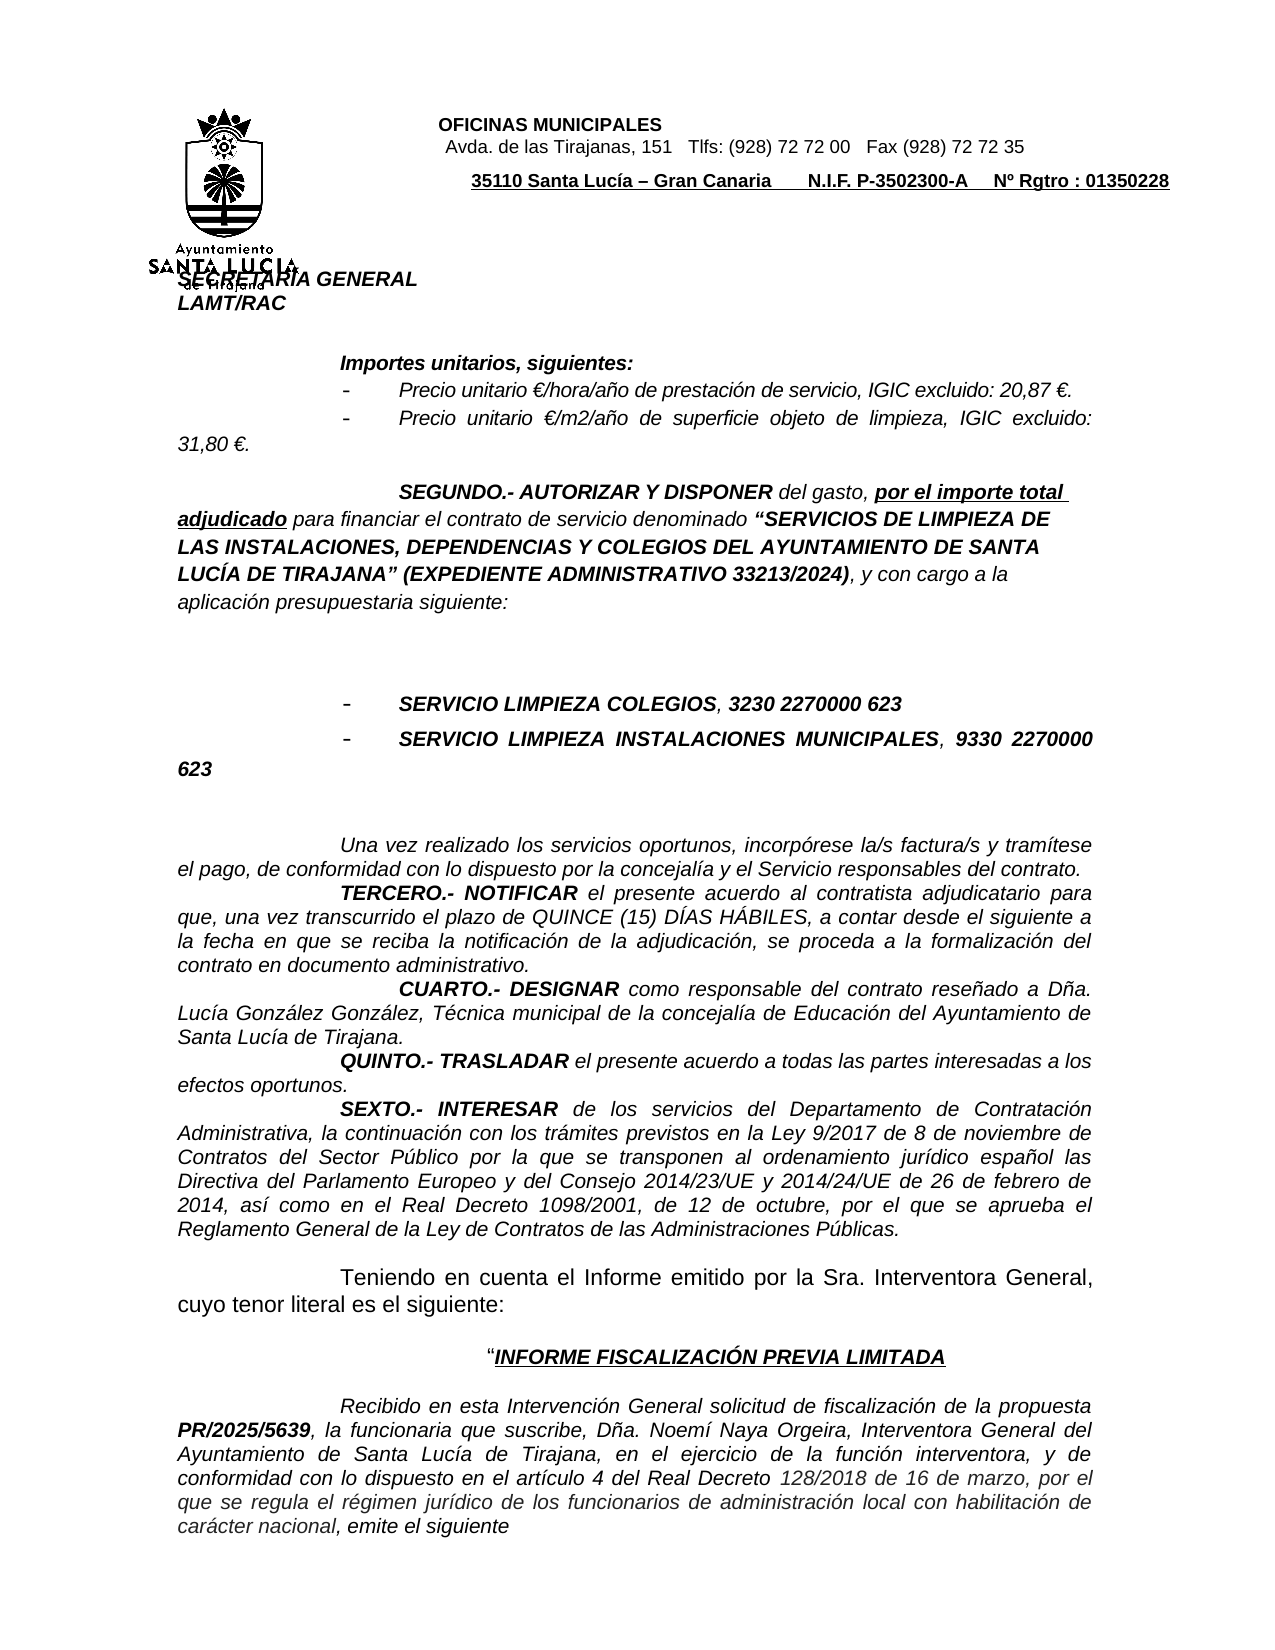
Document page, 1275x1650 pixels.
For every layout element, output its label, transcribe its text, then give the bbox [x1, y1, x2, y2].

text CUARTO.- DESIGNAR como responsable del contrato reseñado a Dña. Lucía González González, Técnica municipal de la concejalía de Educación del Ayuntamiento de Santa Lucía de Tirajana. [177, 977, 1095, 1049]
list Precio unitario €/hora/año de prestación de servicio, IGIC excluido: 20,87 €. [177, 375, 1095, 403]
list Precio unitario €/m2/año de superficie objeto de limpieza, IGIC excluido: 31,80 €. [177, 403, 1095, 456]
text TERCERO.- NOTIFICAR el presente acuerdo al contratista adjudicatario para que, una vez transcurrido el plazo de QUINCE (15) DÍAS HÁBILES, a contar desde el siguiente a la fecha en que se reciba la notificación de la adjudicación, se proceda a la formalización del contrato en documento administrativo. [177, 881, 1095, 977]
text Teniendo en cuenta el Informe emitido por la Sra. Interventora General, cuyo tenor literal es el siguiente: [177, 1264, 1095, 1317]
list SERVICIO LIMPIEZA COLEGIOS, 3230 2270000 623 [177, 686, 1095, 718]
text SEXTO.- INTERESAR de los servicios del Departamento de Contratación Administrativa, la continuación con los trámites previstos en la Ley 9/2017 de 8 de noviembre de Contratos del Sector Público por la que se transponen al ordenamiento jurídico español las Directiva del Parlamento Europeo y del Consejo 2014/23/UE y 2014/24/UE de 26 de febrero de 2014, así como en el Real Decreto 1098/2001, de 12 de octubre, por el que se aprueba el Reglamento General de la Ley de Contratos de las Administraciones Públicas. [177, 1097, 1095, 1240]
text QUINTO.- TRASLADAR el presente acuerdo a todas las partes interesadas a los efectos oportunos. [177, 1049, 1095, 1097]
text Recibido en esta Intervención General solicitud de fiscalización de la propuesta PR/2025/5639, la funcionaria que suscribe, Dña. Noemí Naya Orgeira, Interventora General del Ayuntamiento de Santa Lucía de Tirajana, en el ejercicio de la función interventora, y de conformidad con lo dispuesto en el artículo 4 del Real Decreto 128/2018 de 16 de marzo, por el que se regula el régimen jurídico de los funcionarios de administración local con habilitación de carácter nacional, emite el siguiente [177, 1394, 1095, 1537]
text “INFORME FISCALIZACIÓN PREVIA LIMITADA [177, 1343, 1095, 1370]
text Una vez realizado los servicios oportunos, incorpórese la/s factura/s y tramítese el pago, de conformidad con lo dispuesto por la concejalía y el Servicio responsables del contrato. [177, 833, 1095, 881]
list SERVICIO LIMPIEZA INSTALACIONES MUNICIPALES, 9330 2270000 623 [177, 722, 1095, 781]
text Importes unitarios, siguientes: [177, 351, 1095, 375]
list SEGUNDO.- AUTORIZAR Y DISPONER del gasto, por el importe total adjudicado para financiar el contrato de servicio denominado “SERVICIOS DE LIMPIEZA DE LAS INSTALACIONES, DEPENDENCIAS Y COLEGIOS DEL AYUNTAMIENTO DE SANTA LUCÍA DE TIRAJANA” (EXPEDIENTE ADMINISTRATIVO 33213/2024), y con cargo a la aplicación presupuestaria siguiente: [177, 480, 1095, 614]
